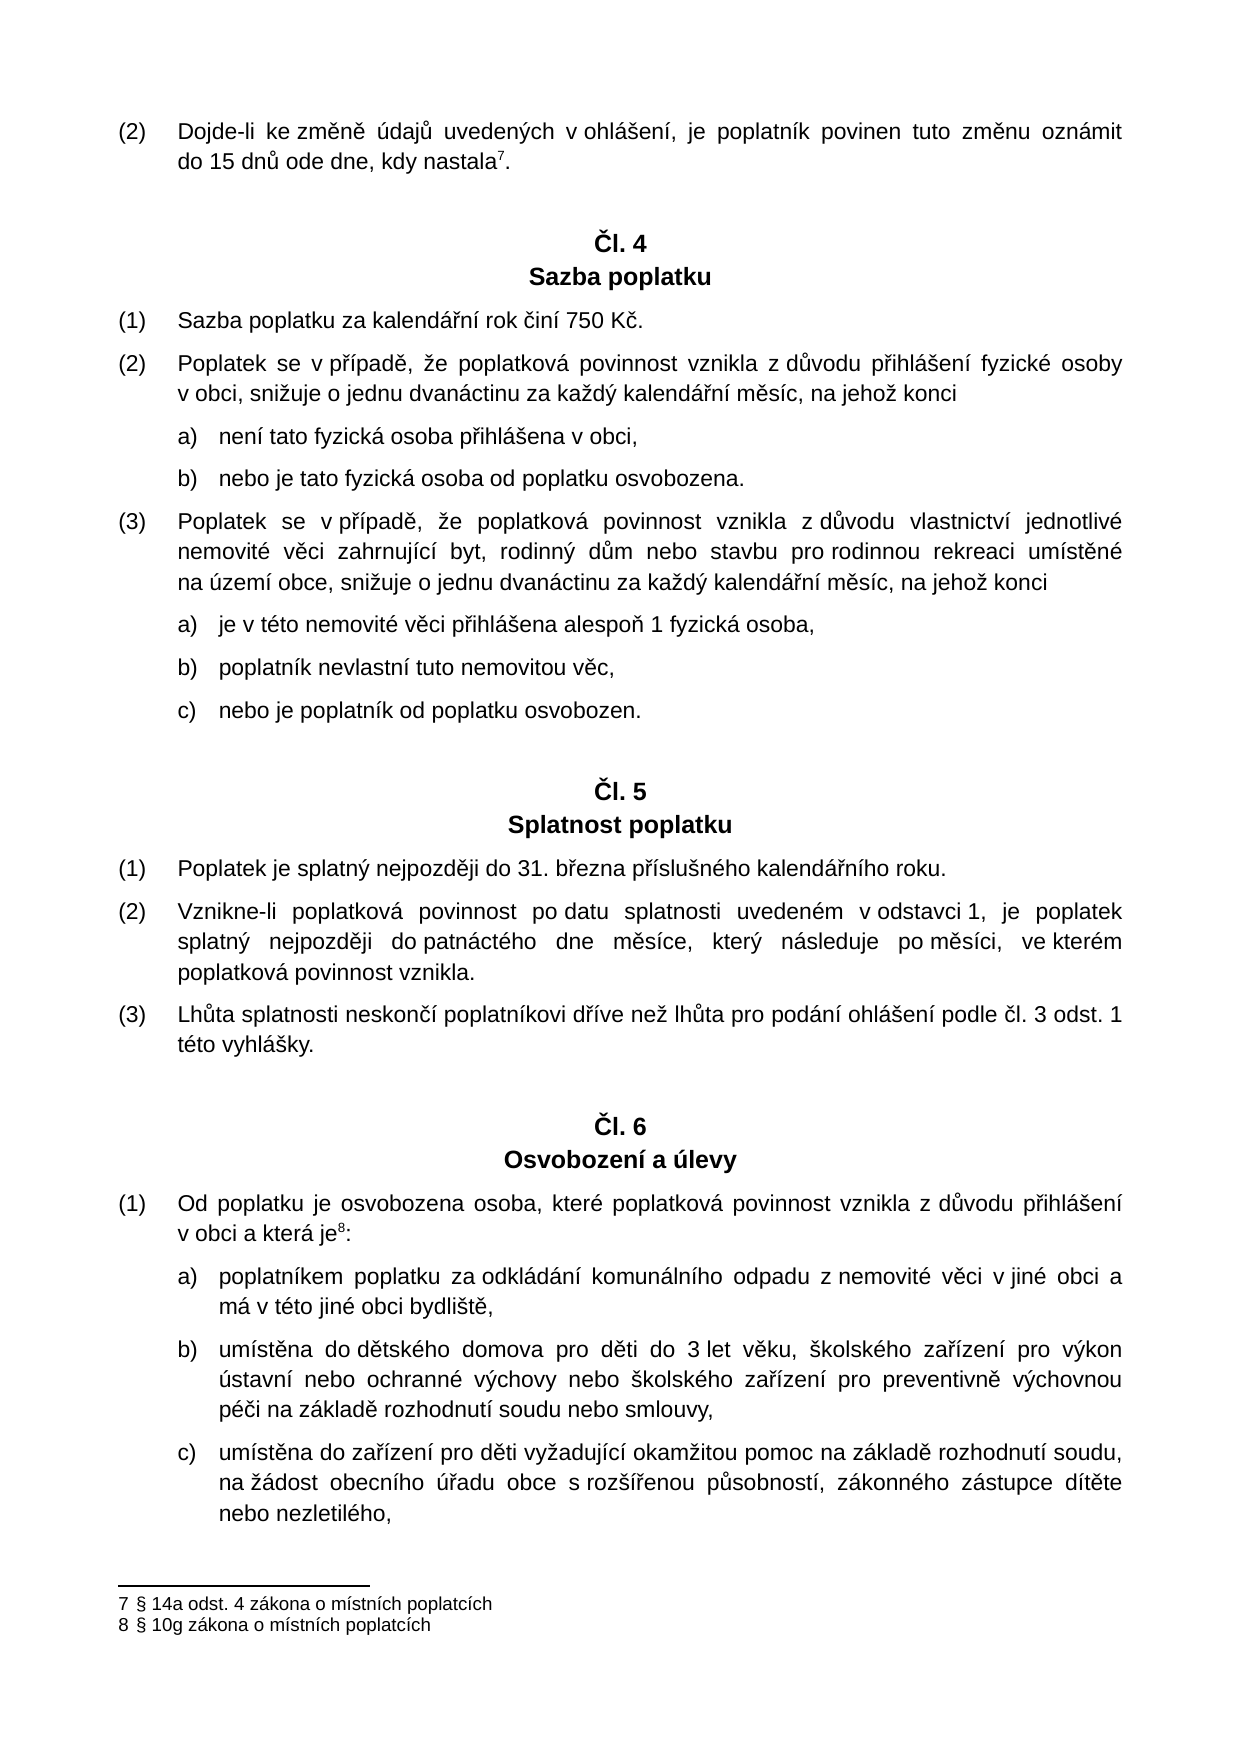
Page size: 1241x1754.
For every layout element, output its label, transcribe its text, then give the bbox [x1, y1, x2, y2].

list Od poplatku je osvobozena osoba, které poplatková povinnost vznikla z důvodu přihlášení v obci a která je: [118, 1190, 1122, 1247]
list nebo je tato fyzická osoba od poplatku osvobozena. [177, 465, 1122, 492]
subtitle Čl. 4 Sazba poplatku [118, 228, 1122, 290]
list Vznikne-li poplatková povinnost po datu splatnosti uvedeném v odstavci 1, je poplatek splatný nejpozději do patnáctého dne měsíce, který následuje po měsíci, ve kterém poplatková povinnost vznikla. [118, 898, 1122, 985]
list je v této nemovité věci přihlášena alespoň 1 fyzická osoba, [177, 611, 1122, 638]
list § 10g zákona o místních poplatcích [118, 1614, 1122, 1635]
subtitle Čl. 5 Splatnost poplatku [118, 777, 1122, 839]
subtitle Čl. 6 Osvobození a úlevy [118, 1112, 1122, 1173]
list Lhůta splatnosti neskončí poplatníkovi dříve než lhůta pro podání ohlášení podle čl. 3 odst. 1 této vyhlášky. [118, 1001, 1122, 1058]
list není tato fyzická osoba přihlášena v obci, [177, 423, 1122, 449]
list Sazba poplatku za kalendářní rok činí 750 Kč. [118, 307, 1122, 333]
list poplatník nevlastní tuto nemovitou věc, [177, 654, 1122, 680]
list Poplatek se v případě, že poplatková povinnost vznikla z důvodu vlastnictví jednotlivé nemovité věci zahrnující byt, rodinný dům nebo stavbu pro rodinnou rekreaci umístěné na území obce, snižuje o jednu dvanáctinu za každý kalendářní měsíc, na jehož konci [118, 508, 1122, 595]
list Poplatek je splatný nejpozději do 31. března příslušného kalendářního roku. [118, 855, 1122, 882]
list § 14a odst. 4 zákona o místních poplatcích [118, 1592, 1122, 1614]
list umístěna do zařízení pro děti vyžadující okamžitou pomoc na základě rozhodnutí soudu, na žádost obecního úřadu obce s rozšířenou působností, zákonného zástupce dítěte nebo nezletilého, [177, 1439, 1122, 1526]
list poplatníkem poplatku za odkládání komunálního odpadu z nemovité věci v jiné obci a má v této jiné obci bydliště, [177, 1263, 1122, 1320]
list Poplatek se v případě, že poplatková povinnost vznikla z důvodu přihlášení fyzické osoby v obci, snižuje o jednu dvanáctinu za každý kalendářní měsíc, na jehož konci [118, 350, 1122, 406]
list nebo je poplatník od poplatku osvobozen. [177, 697, 1122, 723]
list umístěna do dětského domova pro děti do 3 let věku, školského zařízení pro výkon ústavní nebo ochranné výchovy nebo školského zařízení pro preventivně výchovnou péči na základě rozhodnutí soudu nebo smlouvy, [177, 1336, 1122, 1423]
list Dojde-li ke změně údajů uvedených v ohlášení, je poplatník povinen tuto změnu oznámit do 15 dnů ode dne, kdy nastala. [118, 118, 1122, 175]
